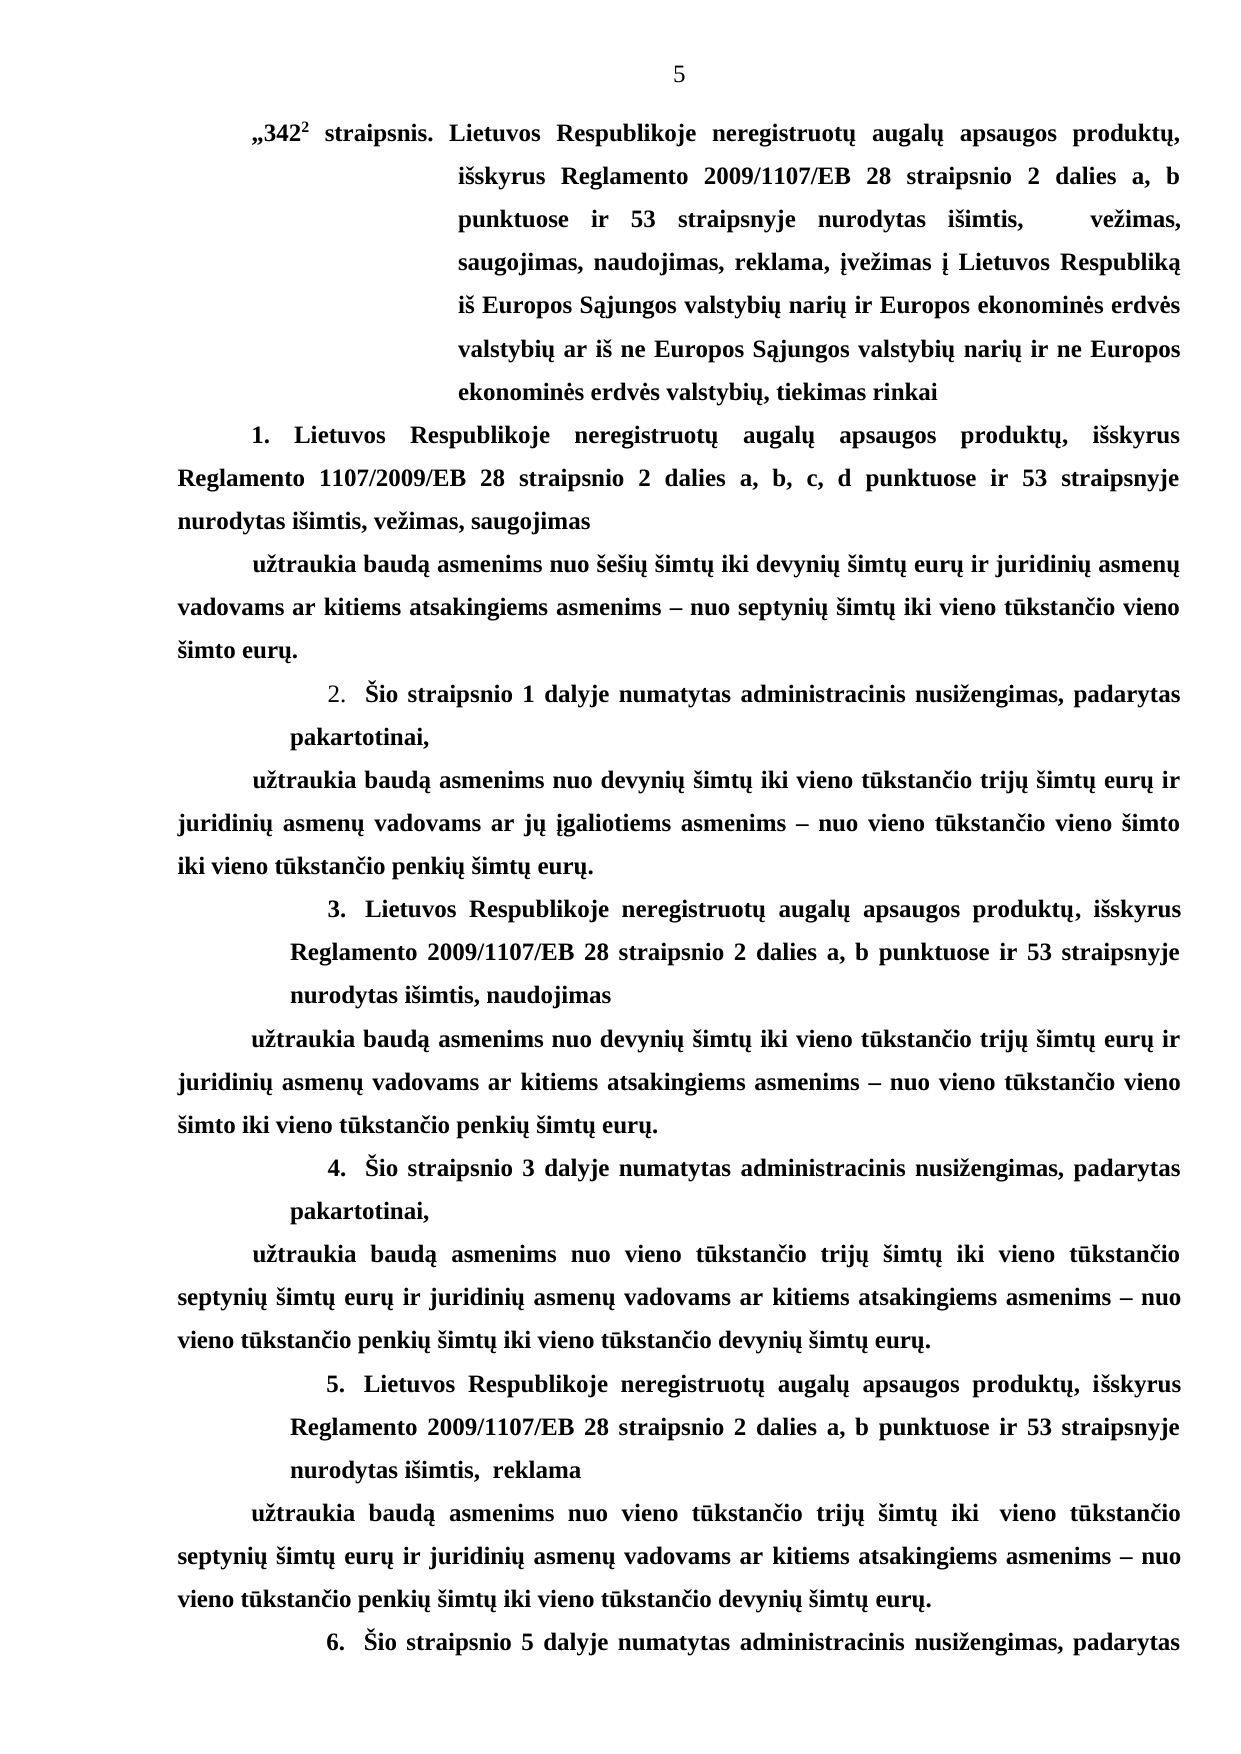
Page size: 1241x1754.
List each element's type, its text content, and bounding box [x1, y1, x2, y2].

list Šio straipsnio 1 dalyje numatytas administracinis nusižengimas, padarytas pakartotinai, [252, 679, 1181, 751]
text užtraukia baudą asmenims nuo devynių šimtų iki vieno tūkstančio trijų šimtų eurų ir juridinių asmenų vadovams ar jų įgaliotiems asmenims – nuo vieno tūkstančio vieno šimto iki vieno tūkstančio penkių šimtų eurų. [177, 765, 1181, 880]
list Šio straipsnio 5 dalyje numatytas administracinis nusižengimas, padarytas [252, 1627, 1181, 1656]
list Lietuvos Respublikoje neregistruotų augalų apsaugos produktų, išskyrus Reglamento 2009/1107/EB 28 straipsnio 2 dalies a, b punktuose ir 53 straipsnyje nurodytas išimtis, naudojimas [252, 894, 1181, 1009]
text užtraukia baudą asmenims nuo šešių šimtų iki devynių šimtų eurų ir juridinių asmenų vadovams ar kitiems atsakingiems asmenims – nuo septynių šimtų iki vieno tūkstančio vieno šimto eurų. [177, 549, 1181, 664]
list užtraukia baudą asmenims nuo devynių šimtų iki vieno tūkstančio trijų šimtų eurų ir juridinių asmenų vadovams ar kitiems atsakingiems asmenims – nuo vieno tūkstančio vieno šimto iki vieno tūkstančio penkių šimtų eurų. [177, 1024, 1181, 1139]
list Lietuvos Respublikoje neregistruotų augalų apsaugos produktų, išskyrus Reglamento 2009/1107/EB 28 straipsnio 2 dalies a, b punktuose ir 53 straipsnyje nurodytas išimtis, reklama [252, 1369, 1181, 1484]
list Šio straipsnio 3 dalyje numatytas administracinis nusižengimas, padarytas pakartotinai, [252, 1153, 1181, 1225]
text „3422 straipsnis. Lietuvos Respublikoje neregistruotų augalų apsaugos produktų, išskyrus Reglamento 2009/1107/EB 28 straipsnio 2 dalies a, b punktuose ir 53 straipsnyje nurodytas išimtis, vežimas, saugojimas, naudojimas, reklama, įvežimas į Lietuvos Respubliką iš Europos Sąjungos valstybių narių ir Europos ekonominės erdvės valstybių ar iš ne Europos Sąjungos valstybių narių ir ne Europos ekonominės erdvės valstybių, tiekimas rinkai [251, 118, 1181, 406]
text 1. Lietuvos Respublikoje neregistruotų augalų apsaugos produktų, išskyrus Reglamento 1107/2009/EB 28 straipsnio 2 dalies a, b, c, d punktuose ir 53 straipsnyje nurodytas išimtis, vežimas, saugojimas [177, 420, 1181, 535]
list užtraukia baudą asmenims nuo vieno tūkstančio trijų šimtų iki vieno tūkstančio septynių šimtų eurų ir juridinių asmenų vadovams ar kitiems atsakingiems asmenims – nuo vieno tūkstančio penkių šimtų iki vieno tūkstančio devynių šimtų eurų. [177, 1239, 1181, 1354]
list užtraukia baudą asmenims nuo vieno tūkstančio trijų šimtų iki vieno tūkstančio septynių šimtų eurų ir juridinių asmenų vadovams ar kitiems atsakingiems asmenims – nuo vieno tūkstančio penkių šimtų iki vieno tūkstančio devynių šimtų eurų. [177, 1498, 1181, 1613]
